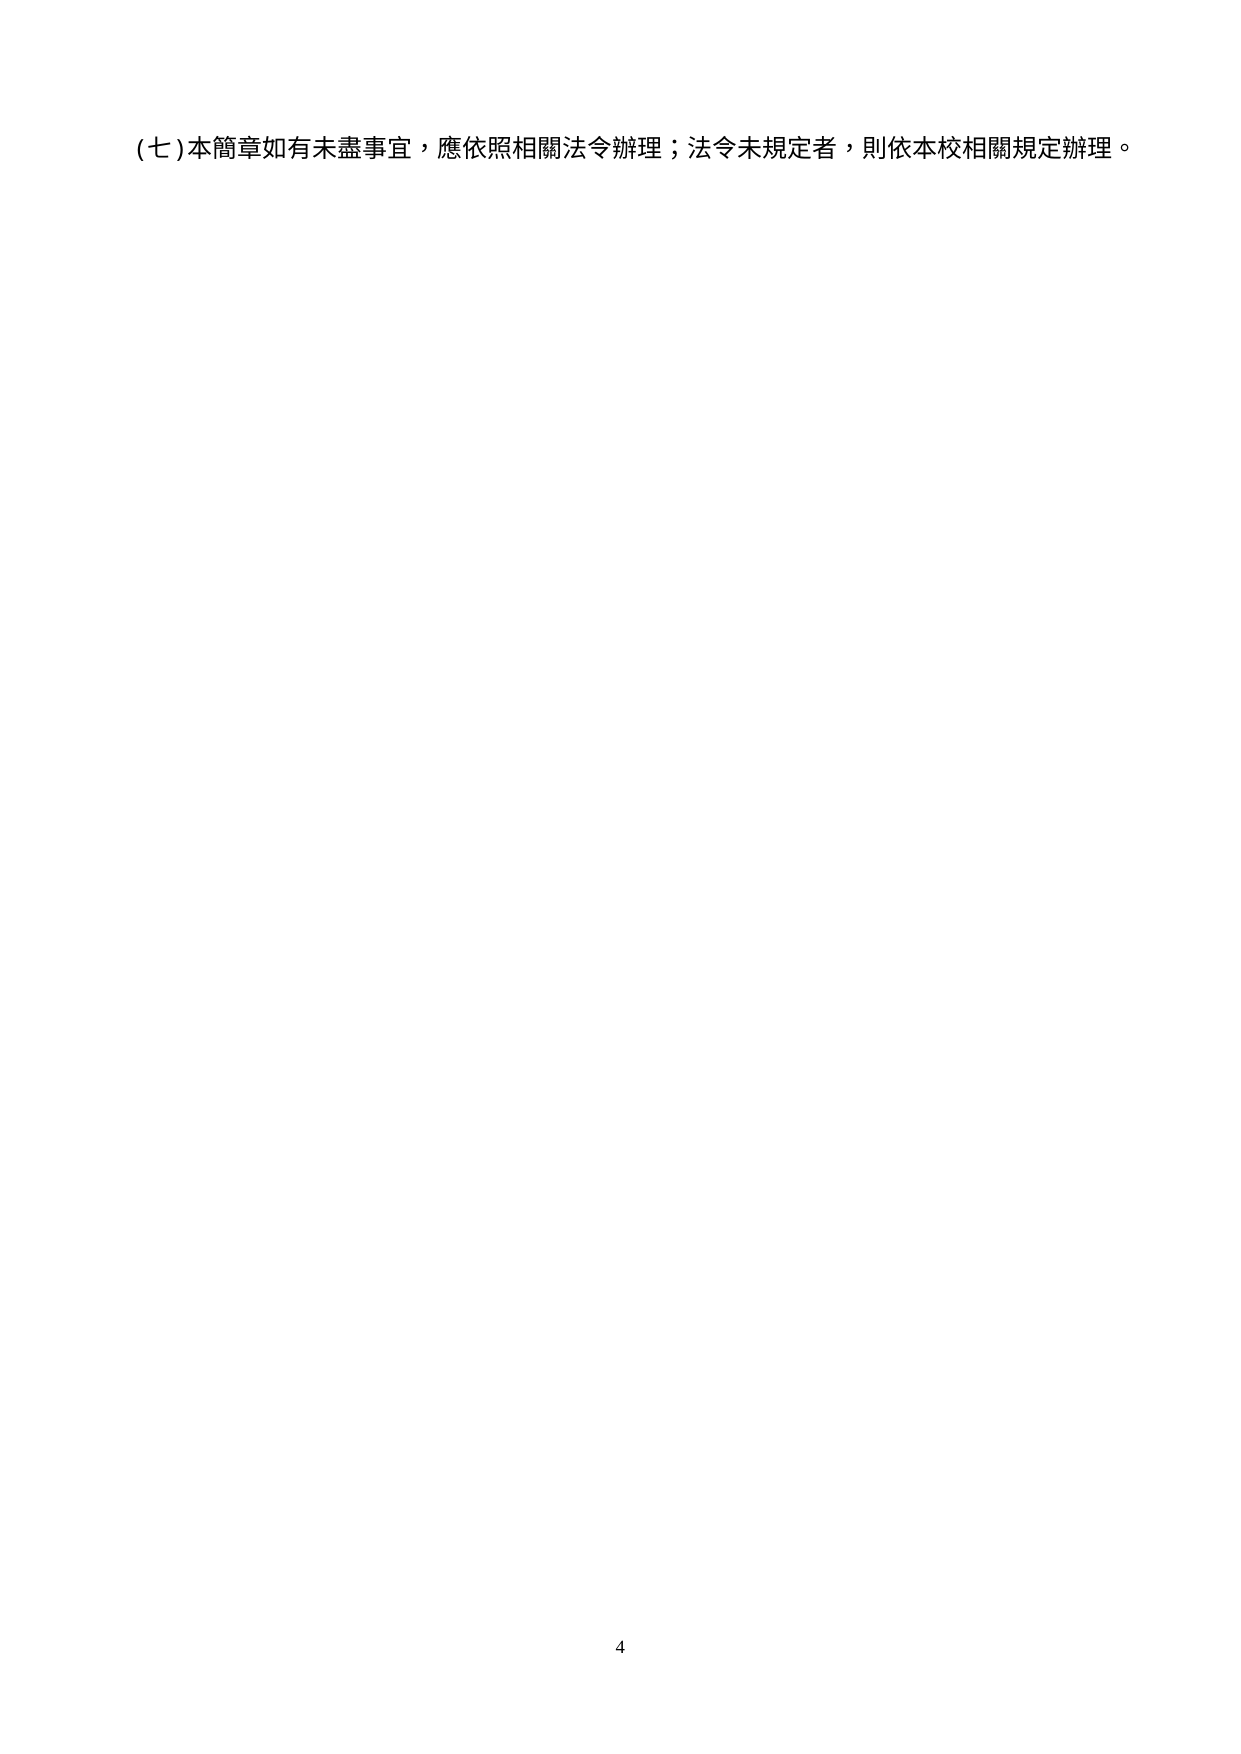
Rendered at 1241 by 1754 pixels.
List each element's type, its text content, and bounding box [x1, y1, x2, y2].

text (七)本簡章如有未盡事宜，應依照相關法令辦理；法令未規定者，則依本校相關規定辦理。 [133, 105, 1122, 168]
